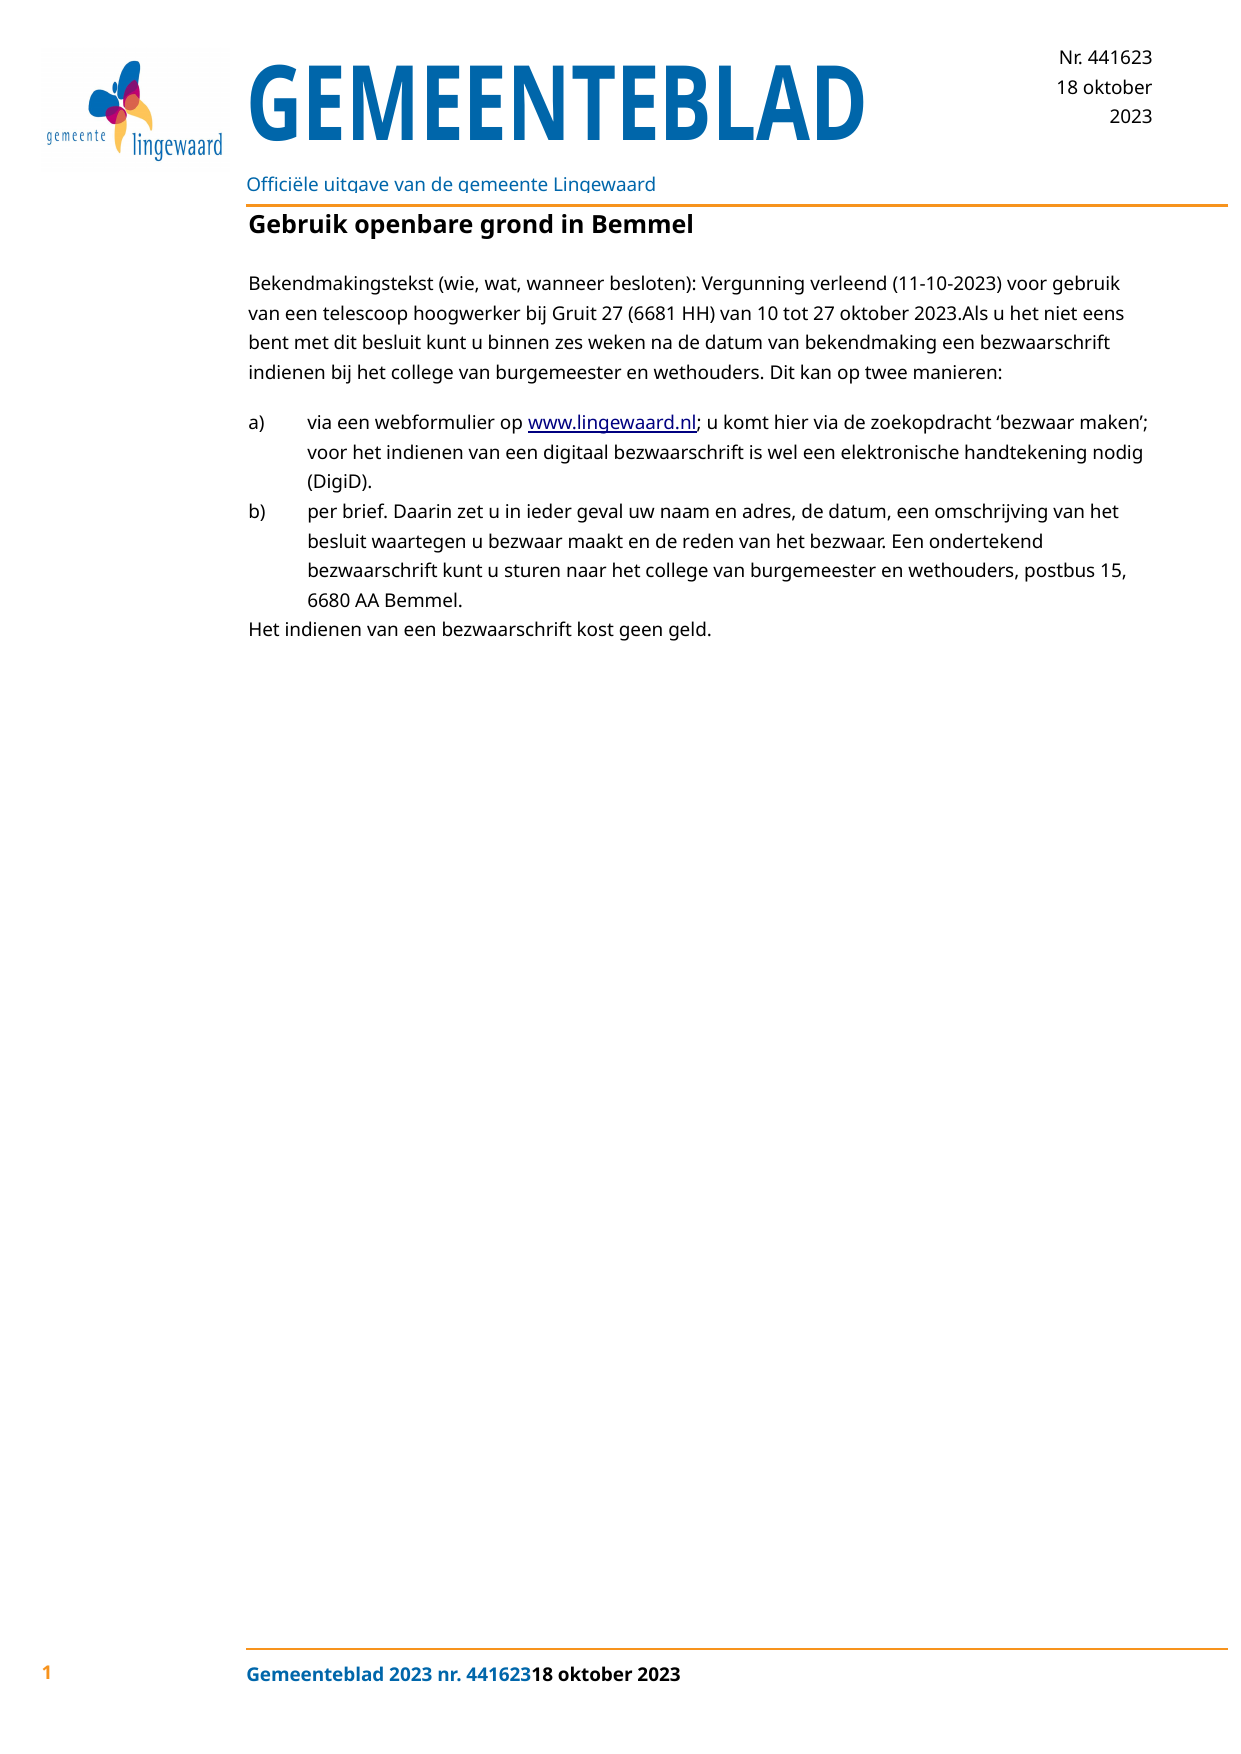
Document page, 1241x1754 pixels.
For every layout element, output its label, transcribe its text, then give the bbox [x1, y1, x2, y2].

list via een webformulier op www.lingewaard.nl; u komt hier via de zoekopdracht ‘bezwaar maken’; voor het indienen van een digitaal bezwaarschrift is wel een elektronische handtekening nodig (DigiD). [248, 409, 1152, 494]
text Gebruik openbare grond in Bemmel [248, 207, 1152, 241]
text Bekendmakingstekst (wie, wat, wanneer besloten): Vergunning verleend (11-10-2023) voor gebruik van een telescoop hoogwerker bij Gruit 27 (6681 HH) van 10 tot 27 oktober 2023.Als u het niet eens bent met dit besluit kunt u binnen zes weken na de datum van bekendmaking een bezwaarschrift indienen bij het college van burgemeester en wethouders. Dit kan op twee manieren: [248, 270, 1152, 385]
picture [41, 47, 231, 172]
list per brief. Daarin zet u in ieder geval uw naam en adres, de datum, een omschrijving van het besluit waartegen u bezwaar maakt en de reden van het bezwaar. Een ondertekend bezwaarschrift kunt u sturen naar het college van burgemeester en wethouders, postbus 15, 6680 AA Bemmel. [248, 498, 1152, 613]
text Het indienen van een bezwaarschrift kost geen geld. [248, 617, 1152, 642]
